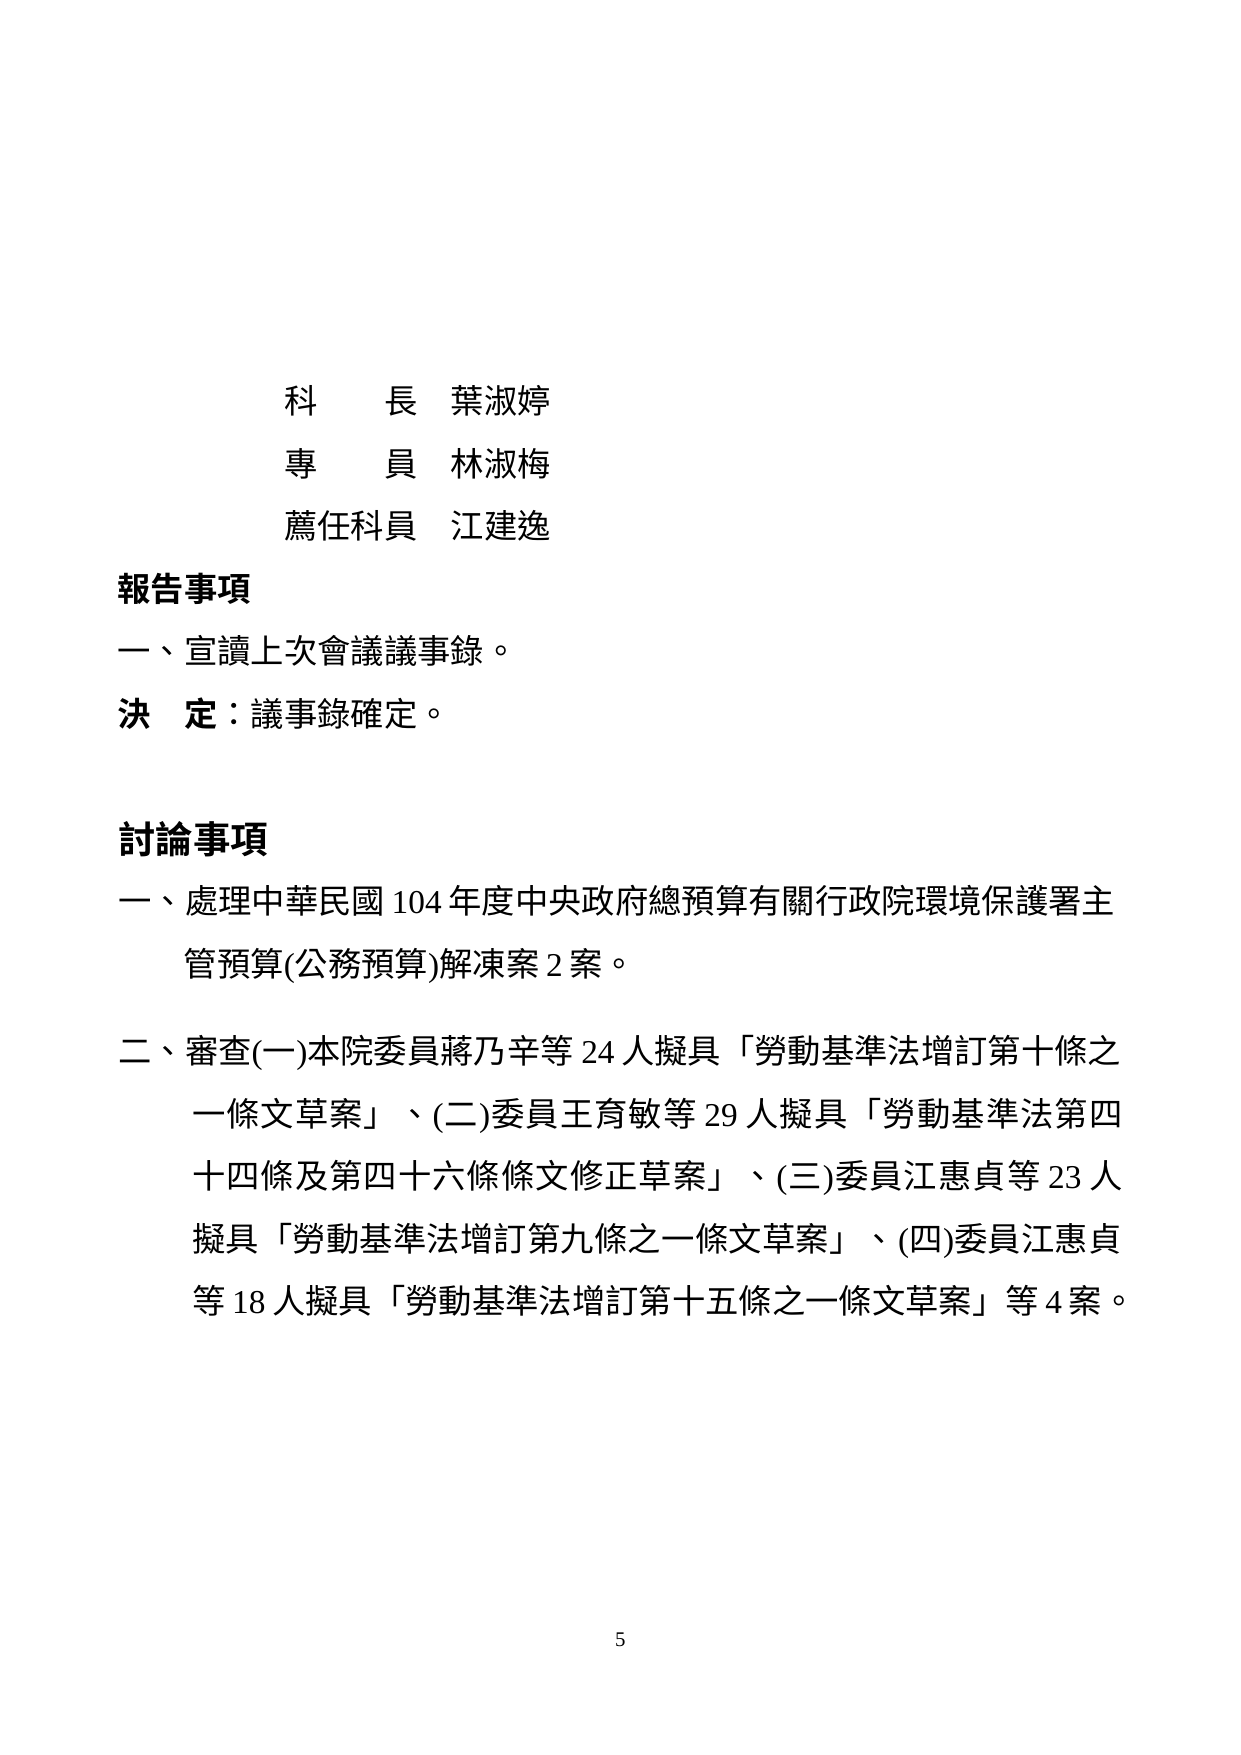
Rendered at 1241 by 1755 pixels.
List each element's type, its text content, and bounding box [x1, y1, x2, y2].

text 報告事項 [117, 545, 1122, 608]
text 科 長 葉淑婷 [117, 358, 1122, 420]
text 討論事項 [118, 795, 1122, 858]
text 專 員 林淑梅 [117, 420, 1122, 483]
text 二、審查(一)本院委員蔣乃辛等24人擬具「勞動基準法增訂第十條之一條文草案」、(二)委員王育敏等29人擬具「勞動基準法第四十四條及第四十六條條文修正草案」、(三)委員江惠貞等23人擬具「勞動基準法增訂第九條之一條文草案」、(四)委員江惠貞等18人擬具「勞動基準法增訂第十五條之一條文草案」等4案。 [118, 1008, 1122, 1320]
text 決 定：議事錄確定。 [117, 670, 1122, 733]
text 一、處理中華民國104年度中央政府總預算有關行政院環境保護署主管預算(公務預算)解凍案2案。 [118, 858, 1122, 983]
text 薦任科員 江建逸 [117, 483, 1122, 545]
text 一、宣讀上次會議議事錄。 [117, 608, 1122, 670]
